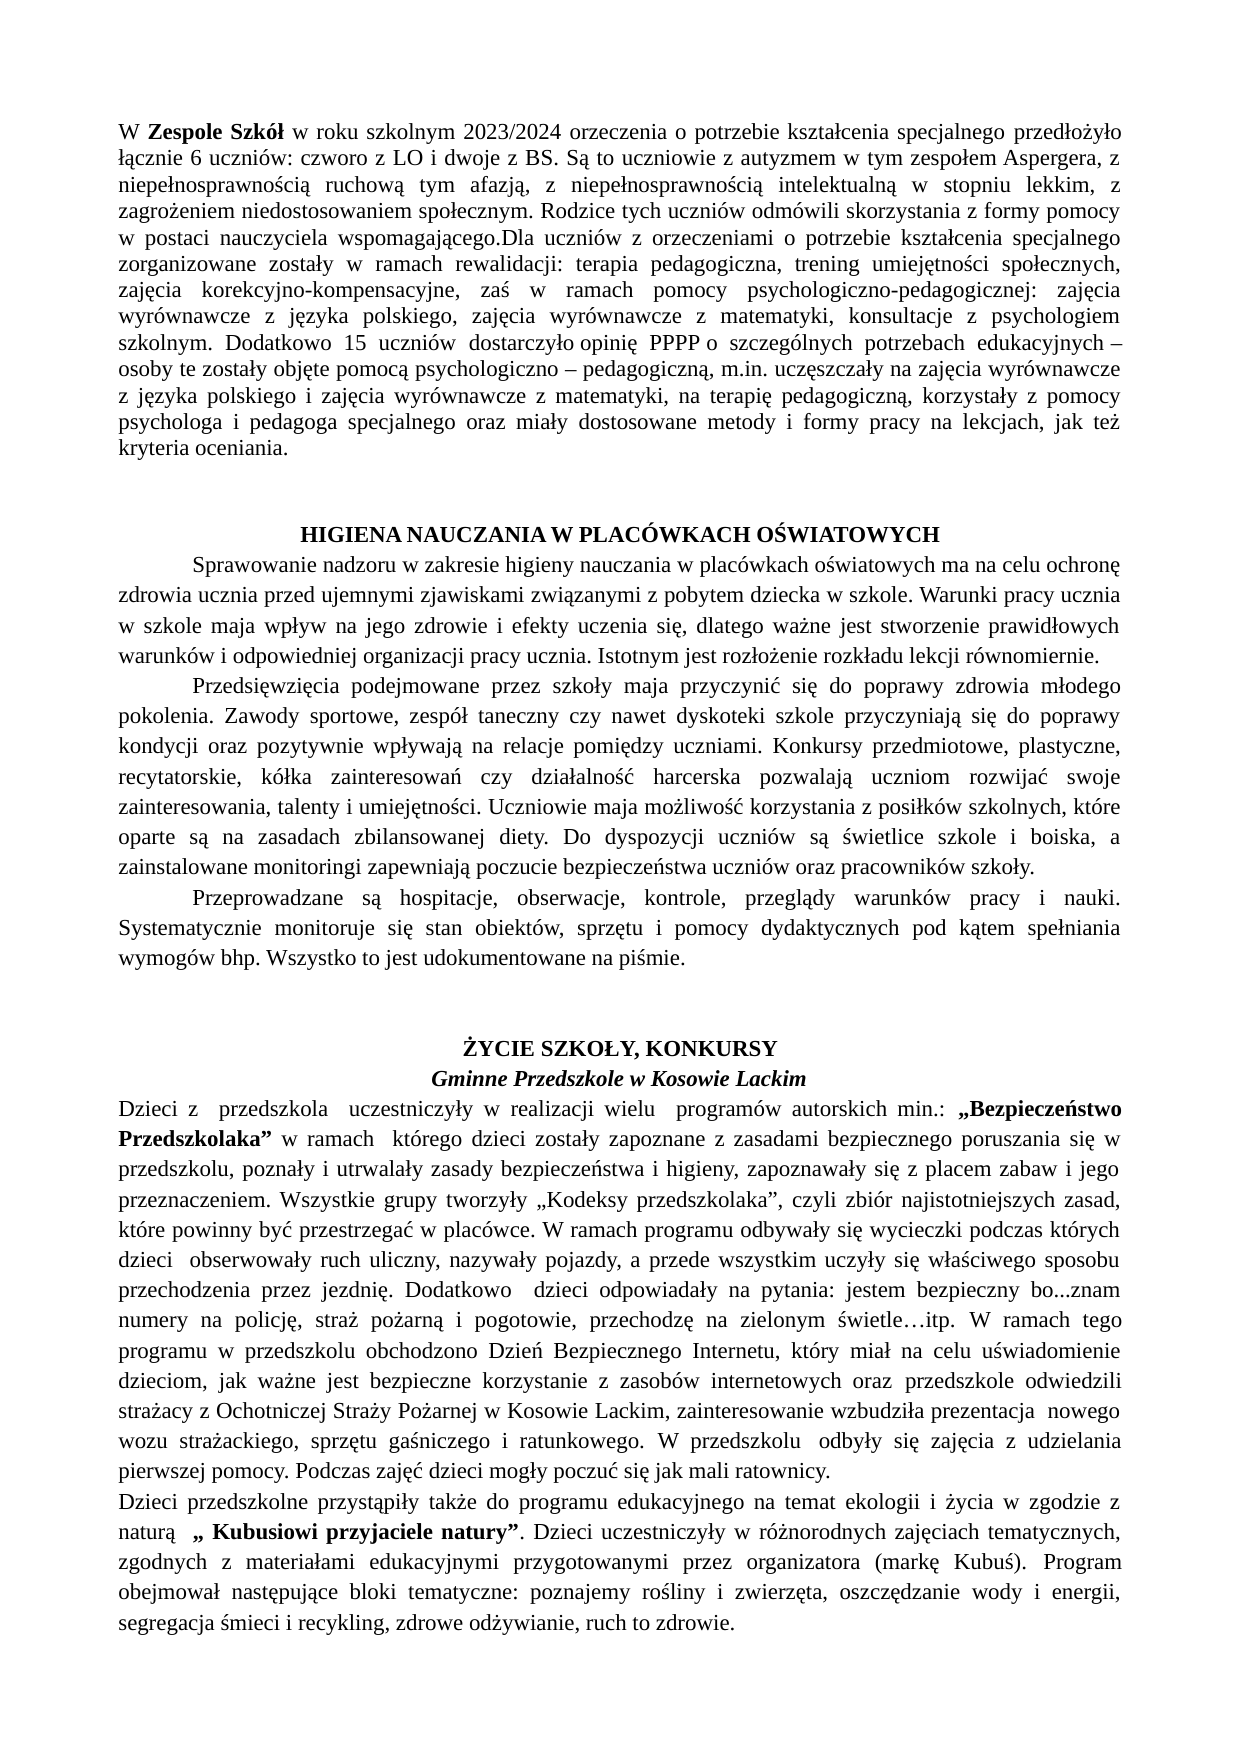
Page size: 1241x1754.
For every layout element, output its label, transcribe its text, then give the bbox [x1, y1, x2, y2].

text Sprawowanie nadzoru w zakresie higieny nauczania w placówkach oświatowych ma na celu ochronę zdrowia ucznia przed ujemnymi zjawiskami związanymi z pobytem dziecka w szkole. Warunki pracy ucznia w szkole maja wpływ na jego zdrowie i efekty uczenia się, dlatego ważne jest stworzenie prawidłowych warunków i odpowiedniej organizacji pracy ucznia. Istotnym jest rozłożenie rozkładu lekcji równomiernie. [118, 551, 1122, 668]
text Gminne Przedszkole w Kosowie Lackim [118, 1065, 1122, 1091]
text Przedsięwzięcia podejmowane przez szkoły maja przyczynić się do poprawy zdrowia młodego pokolenia. Zawody sportowe, zespół taneczny czy nawet dyskoteki szkole przyczyniają się do poprawy kondycji oraz pozytywnie wpływają na relacje pomiędzy uczniami. Konkursy przedmiotowe, plastyczne, recytatorskie, kółka zainteresowań czy działalność harcerska pozwalają uczniom rozwijać swoje zainteresowania, talenty i umiejętności. Uczniowie maja możliwość korzystania z posiłków szkolnych, które oparte są na zasadach zbilansowanej diety. Do dyspozycji uczniów są świetlice szkole i boiska, a zainstalowane monitoringi zapewniają poczucie bezpieczeństwa uczniów oraz pracowników szkoły. [118, 672, 1122, 880]
text ŻYCIE SZKOŁY, KONKURSY [118, 1035, 1122, 1061]
text HIGIENA NAUCZANIA W PLACÓWKACH OŚWIATOWYCH [118, 521, 1122, 547]
text Dzieci przedszkolne przystąpiły także do programu edukacyjnego na temat ekologii i życia w zgodzie z naturą „ Kubusiowi przyjaciele natury”. Dzieci uczestniczyły w różnorodnych zajęciach tematycznych, zgodnych z materiałami edukacyjnymi przygotowanymi przez organizatora (markę Kubuś). Program obejmował następujące bloki tematyczne: poznajemy rośliny i zwierzęta, oszczędzanie wody i energii, segregacja śmieci i recykling, zdrowe odżywianie, ruch to zdrowie. [118, 1488, 1122, 1635]
text Dzieci z przedszkola uczestniczyły w realizacji wielu programów autorskich min.: „Bezpieczeństwo Przedszkolaka” w ramach którego dzieci zostały zapoznane z zasadami bezpiecznego poruszania się w przedszkolu, poznały i utrwalały zasady bezpieczeństwa i higieny, zapoznawały się z placem zabaw i jego przeznaczeniem. Wszystkie grupy tworzyły „Kodeksy przedszkolaka”, czyli zbiór najistotniejszych zasad, które powinny być przestrzegać w placówce. W ramach programu odbywały się wycieczki podczas których dzieci obserwowały ruch uliczny, nazywały pojazdy, a przede wszystkim uczyły się właściwego sposobu przechodzenia przez jezdnię. Dodatkowo dzieci odpowiadały na pytania: jestem bezpieczny bo...znam numery na policję, straż pożarną i pogotowie, przechodzę na zielonym świetle…itp. W ramach tego programu w przedszkolu obchodzono Dzień Bezpiecznego Internetu, który miał na celu uświadomienie dzieciom, jak ważne jest bezpieczne korzystanie z zasobów internetowych oraz przedszkole odwiedzili strażacy z Ochotniczej Straży Pożarnej w Kosowie Lackim, zainteresowanie wzbudziła prezentacja nowego wozu strażackiego, sprzętu gaśniczego i ratunkowego. W przedszkolu odbyły się zajęcia z udzielania pierwszej pomocy. Podczas zajęć dzieci mogły poczuć się jak mali ratownicy. [118, 1095, 1122, 1484]
text W Zespole Szkół w roku szkolnym 2023/2024 orzeczenia o potrzebie kształcenia specjalnego przedłożyło łącznie 6 uczniów: czworo z LO i dwoje z BS. Są to uczniowie z autyzmem w tym zespołem Aspergera, z niepełnosprawnością ruchową tym afazją, z niepełnosprawnością intelektualną w stopniu lekkim, z zagrożeniem niedostosowaniem społecznym. Rodzice tych uczniów odmówili skorzystania z formy pomocy w postaci nauczyciela wspomagającego.Dla uczniów z orzeczeniami o potrzebie kształcenia specjalnego zorganizowane zostały w ramach rewalidacji: terapia pedagogiczna, trening umiejętności społecznych, zajęcia korekcyjno-kompensacyjne, zaś w ramach pomocy psychologiczno-pedagogicznej: zajęcia wyrównawcze z języka polskiego, zajęcia wyrównawcze z matematyki, konsultacje z psychologiem szkolnym. Dodatkowo 15 uczniów dostarczyło opinię PPPP o szczególnych potrzebach edukacyjnych – osoby te zostały objęte pomocą psychologiczno – pedagogiczną, m.in. uczęszczały na zajęcia wyrównawcze z języka polskiego i zajęcia wyrównawcze z matematyki, na terapię pedagogiczną, korzystały z pomocy psychologa i pedagoga specjalnego oraz miały dostosowane metody i formy pracy na lekcjach, jak też kryteria oceniania. [118, 118, 1122, 461]
text Przeprowadzane są hospitacje, obserwacje, kontrole, przeglądy warunków pracy i nauki. Systematycznie monitoruje się stan obiektów, sprzętu i pomocy dydaktycznych pod kątem spełniania wymogów bhp. Wszystko to jest udokumentowane na piśmie. [118, 884, 1122, 970]
